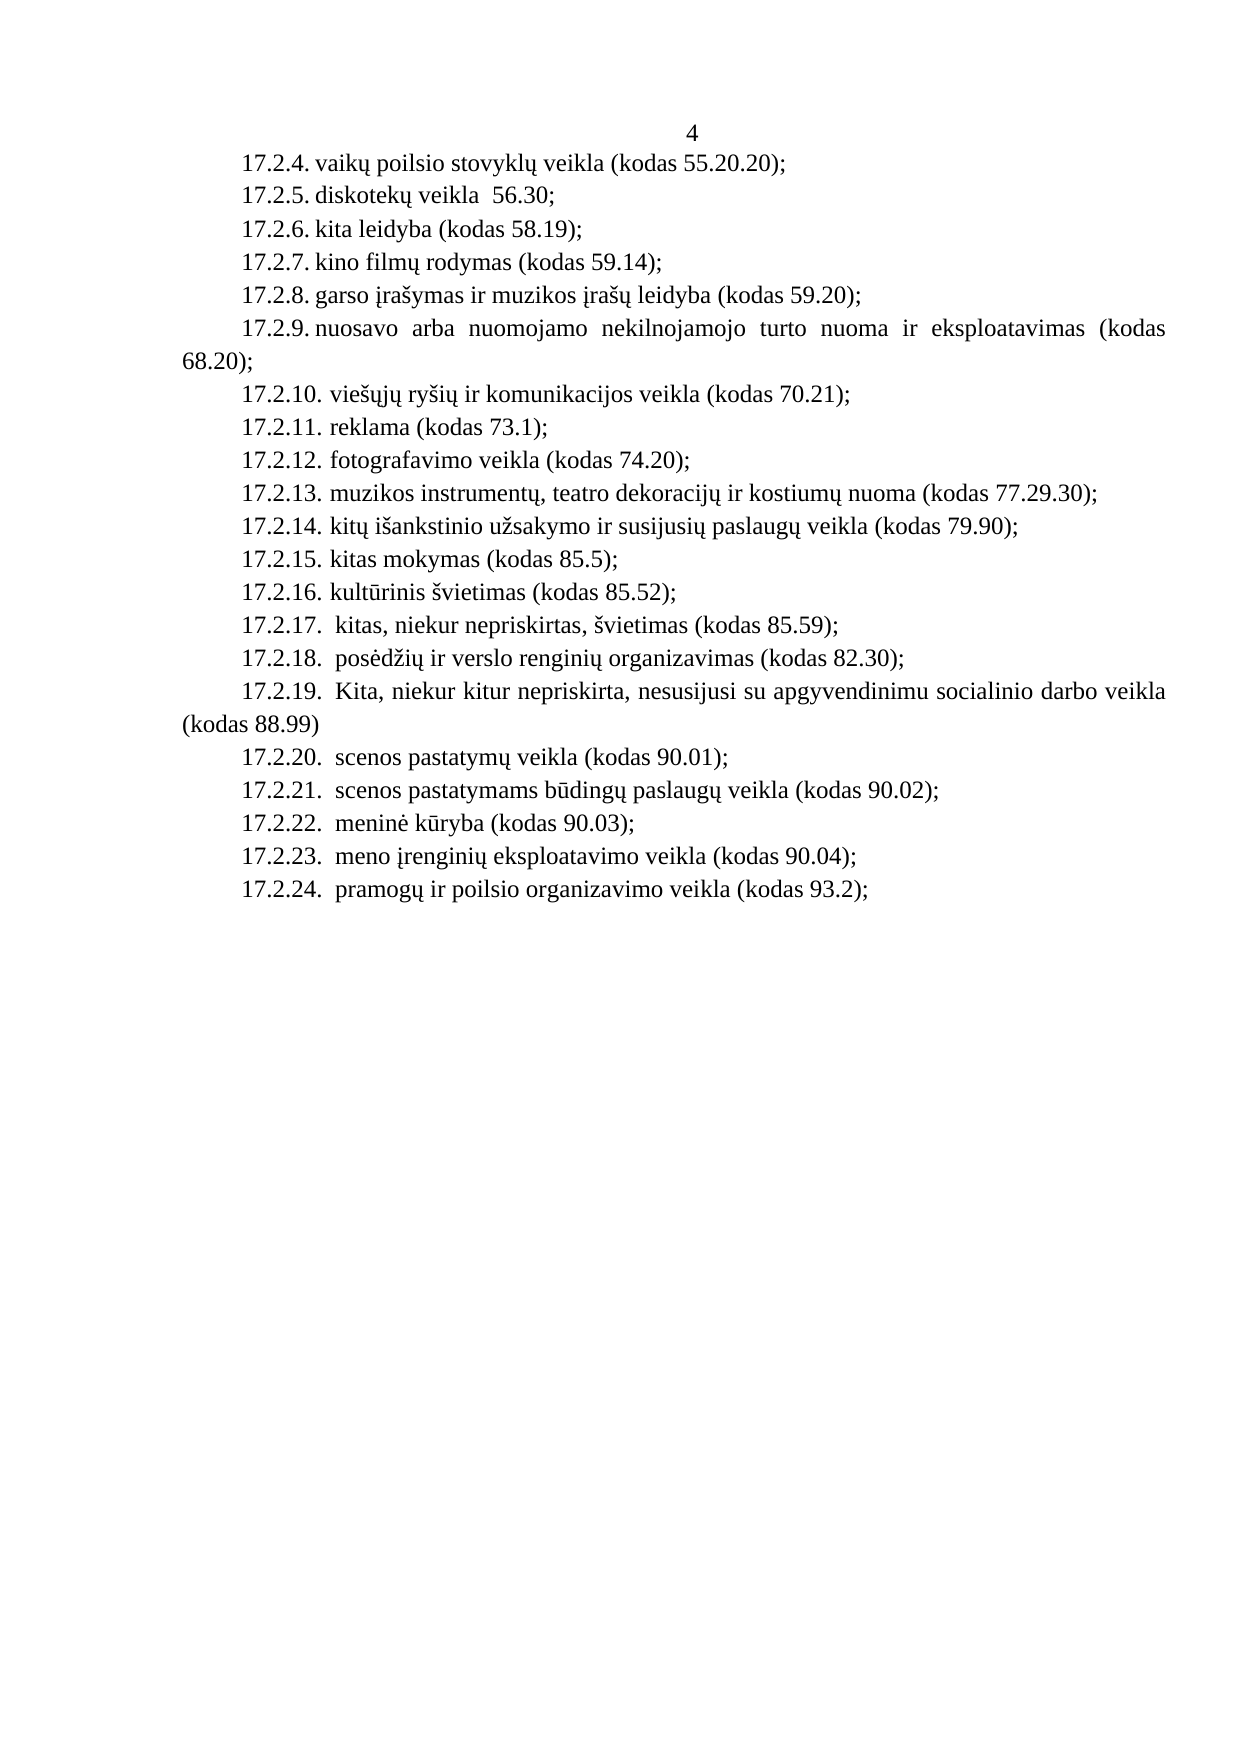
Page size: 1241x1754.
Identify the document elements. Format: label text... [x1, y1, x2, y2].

text 17.2.14. kitų išankstinio užsakymo ir susijusių paslaugų veikla (kodas 79.90); [182, 511, 1167, 539]
text 17.2.16. kultūrinis švietimas (kodas 85.52); [182, 577, 1167, 606]
text 17.2.21. scenos pastatymams būdingų paslaugų veikla (kodas 90.02); [182, 775, 1167, 804]
text 17.2.4. vaikų poilsio stovyklų veikla (kodas 55.20.20); [182, 148, 1167, 176]
text 17.2.13. muzikos instrumentų, teatro dekoracijų ir kostiumų nuoma (kodas 77.29.30); [182, 478, 1167, 507]
text 17.2.24. pramogų ir poilsio organizavimo veikla (kodas 93.2); [182, 874, 1167, 903]
text 17.2.15. kitas mokymas (kodas 85.5); [182, 544, 1167, 573]
text 17.2.9. nuosavo arba nuomojamo nekilnojamojo turto nuoma ir eksploatavimas (kodas 68.20); [182, 313, 1167, 374]
text 17.2.23. meno įrenginių eksploatavimo veikla (kodas 90.04); [182, 841, 1167, 870]
text 17.2.11. reklama (kodas 73.1); [182, 412, 1167, 441]
text 17.2.20. scenos pastatymų veikla (kodas 90.01); [182, 742, 1167, 771]
text 17.2.12. fotografavimo veikla (kodas 74.20); [182, 445, 1167, 473]
text 17.2.18. posėdžių ir verslo renginių organizavimas (kodas 82.30); [182, 643, 1167, 672]
text 17.2.10. viešųjų ryšių ir komunikacijos veikla (kodas 70.21); [182, 379, 1167, 407]
text 17.2.19. Kita, niekur kitur nepriskirta, nesusijusi su apgyvendinimu socialinio darbo veikla (kodas 88.99) [182, 676, 1167, 738]
text 17.2.8. garso įrašymas ir muzikos įrašų leidyba (kodas 59.20); [182, 280, 1167, 308]
text 17.2.7. kino filmų rodymas (kodas 59.14); [182, 247, 1167, 275]
text 17.2.5. diskotekų veikla 56.30; [182, 181, 1167, 209]
text 17.2.22. meninė kūryba (kodas 90.03); [182, 808, 1167, 837]
text 17.2.17. kitas, niekur nepriskirtas, švietimas (kodas 85.59); [182, 610, 1167, 639]
text 17.2.6. kita leidyba (kodas 58.19); [182, 214, 1167, 242]
